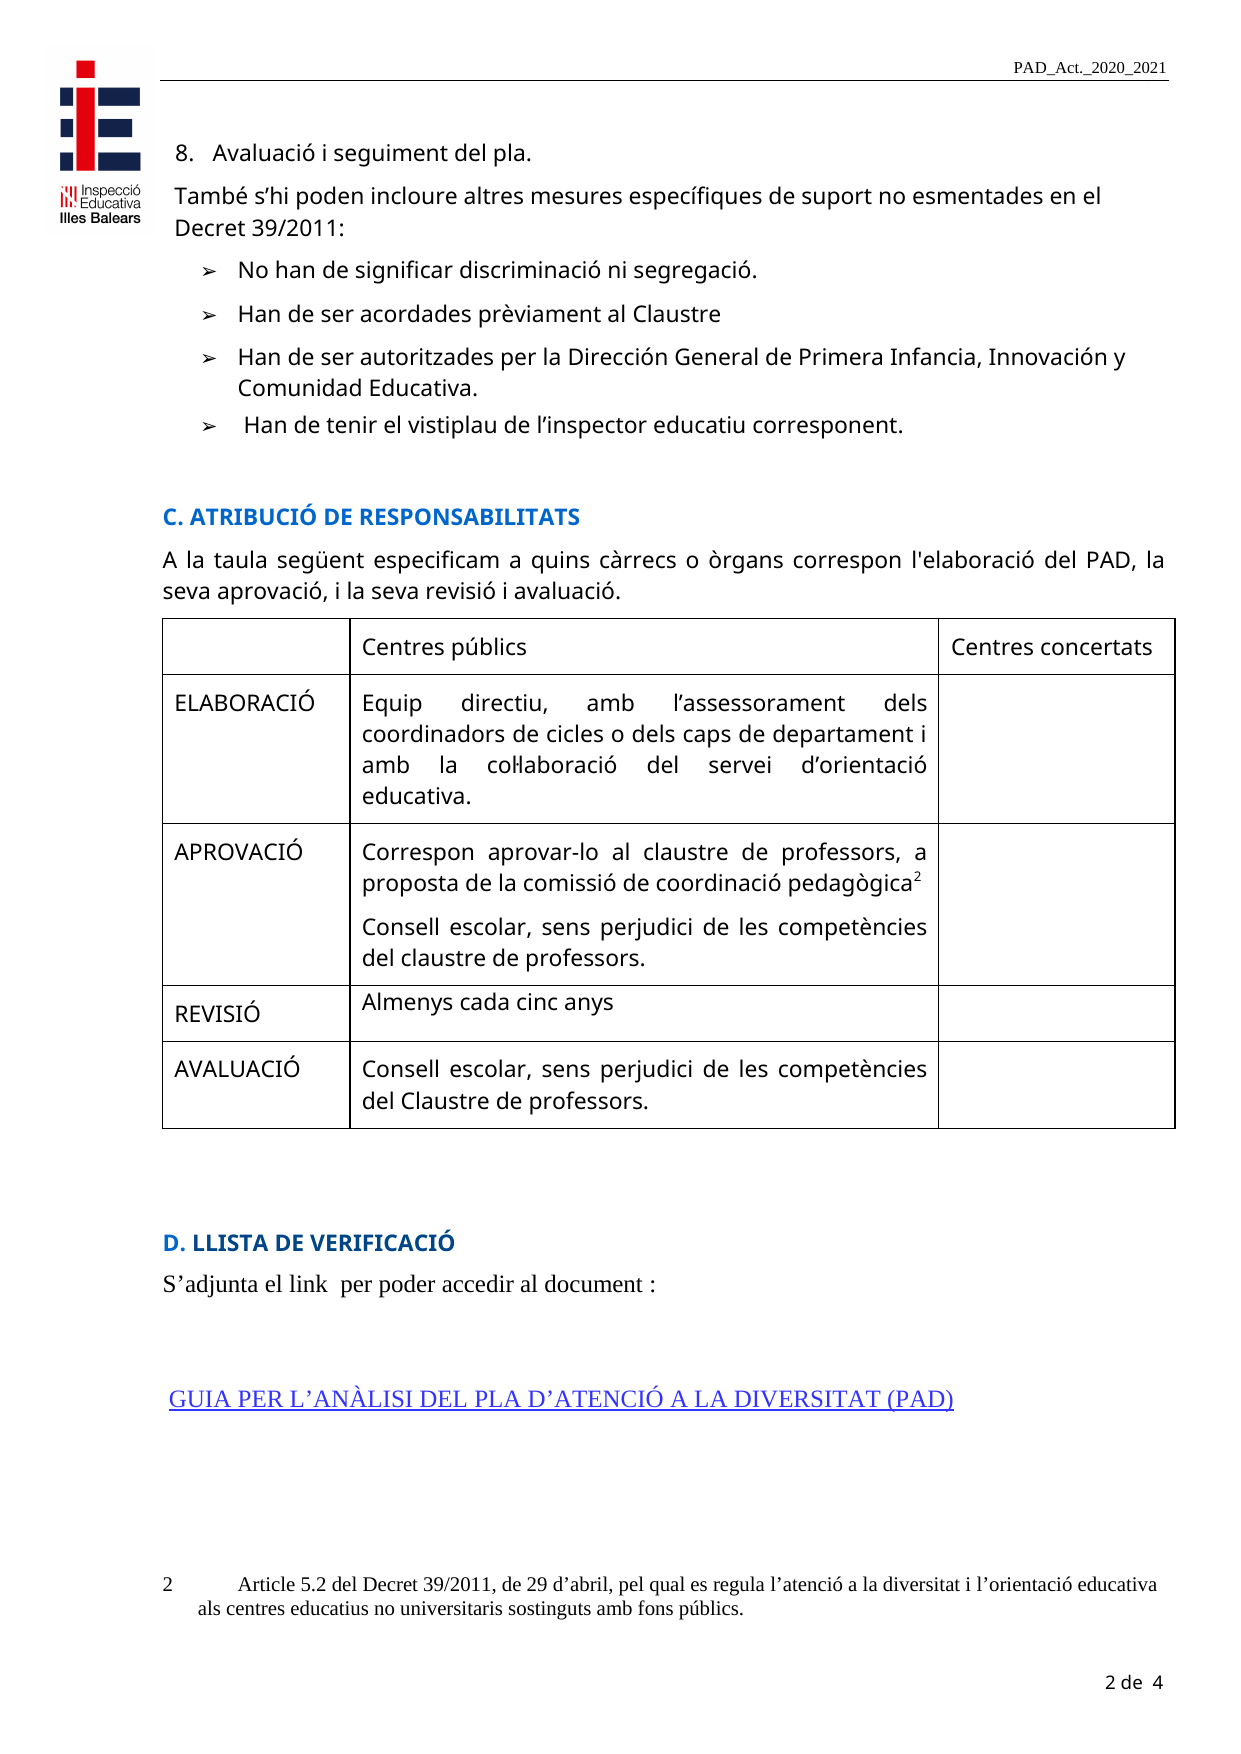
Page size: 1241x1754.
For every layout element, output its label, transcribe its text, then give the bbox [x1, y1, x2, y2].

table_header Centres públics [351, 619, 938, 674]
table_cell Almenys cada cinc anys [351, 986, 938, 1041]
table_cell [939, 675, 1174, 823]
table_cell REVISIÓ [163, 986, 349, 1041]
subtitle C. ATRIBUCIÓ DE RESPONSABILITATS [162, 501, 1166, 532]
subtitle D. LLISTA DE VERIFICACIÓ [162, 1226, 1166, 1258]
table_header [163, 619, 349, 674]
table_cell [939, 986, 1174, 1041]
table_cell [939, 1042, 1174, 1128]
table_header Centres concertats [939, 619, 1174, 674]
table_cell ELABORACIÓ [163, 675, 349, 823]
table_cell Correspon aprovar-lo al claustre de professors, a proposta de la comissió de coordinació pedagògica Consell escolar, sens perjudici de les competències del claustre de professors. [351, 824, 938, 985]
table_cell AVALUACIÓ [163, 1042, 349, 1128]
text També s’hi poden incloure altres mesures específiques de suport no esmentades en el Decret 39/2011: [174, 180, 1166, 243]
text A la taula següent especificam a quins càrrecs o òrgans correspon l'elaboració del PAD, la seva aprovació, i la seva revisió i avaluació. [162, 544, 1166, 606]
table_cell Consell escolar, sens perjudici de les competències del Claustre de professors. [351, 1042, 938, 1128]
list Avaluació i seguiment del pla. [169, 137, 1166, 168]
table_cell Equip directiu, amb l’assessorament dels coordinadors de cicles o dels caps de departament i amb la col·laboració del servei d’orientació educativa. [351, 675, 938, 823]
table_cell APROVACIÓ [163, 824, 349, 985]
list Han de ser autoritzades per la Dirección General de Primera Infancia, Innovación y Comunidad Educativa. [200, 341, 1166, 403]
table_cell [939, 824, 1174, 985]
list No han de significar discriminació ni segregació. [200, 254, 1166, 286]
list Han de ser acordades prèviament al Claustre [200, 297, 1166, 329]
picture [44, 47, 157, 237]
text GUIA PER L’ANÀLISI DEL PLA D’ATENCIÓ A LA DIVERSITAT (PAD) [162, 1384, 1166, 1413]
text S’adjunta el link per poder accedir al document : [162, 1269, 1166, 1298]
list Han de tenir el vistiplau de l’inspector educatiu corresponent. [200, 409, 1166, 440]
